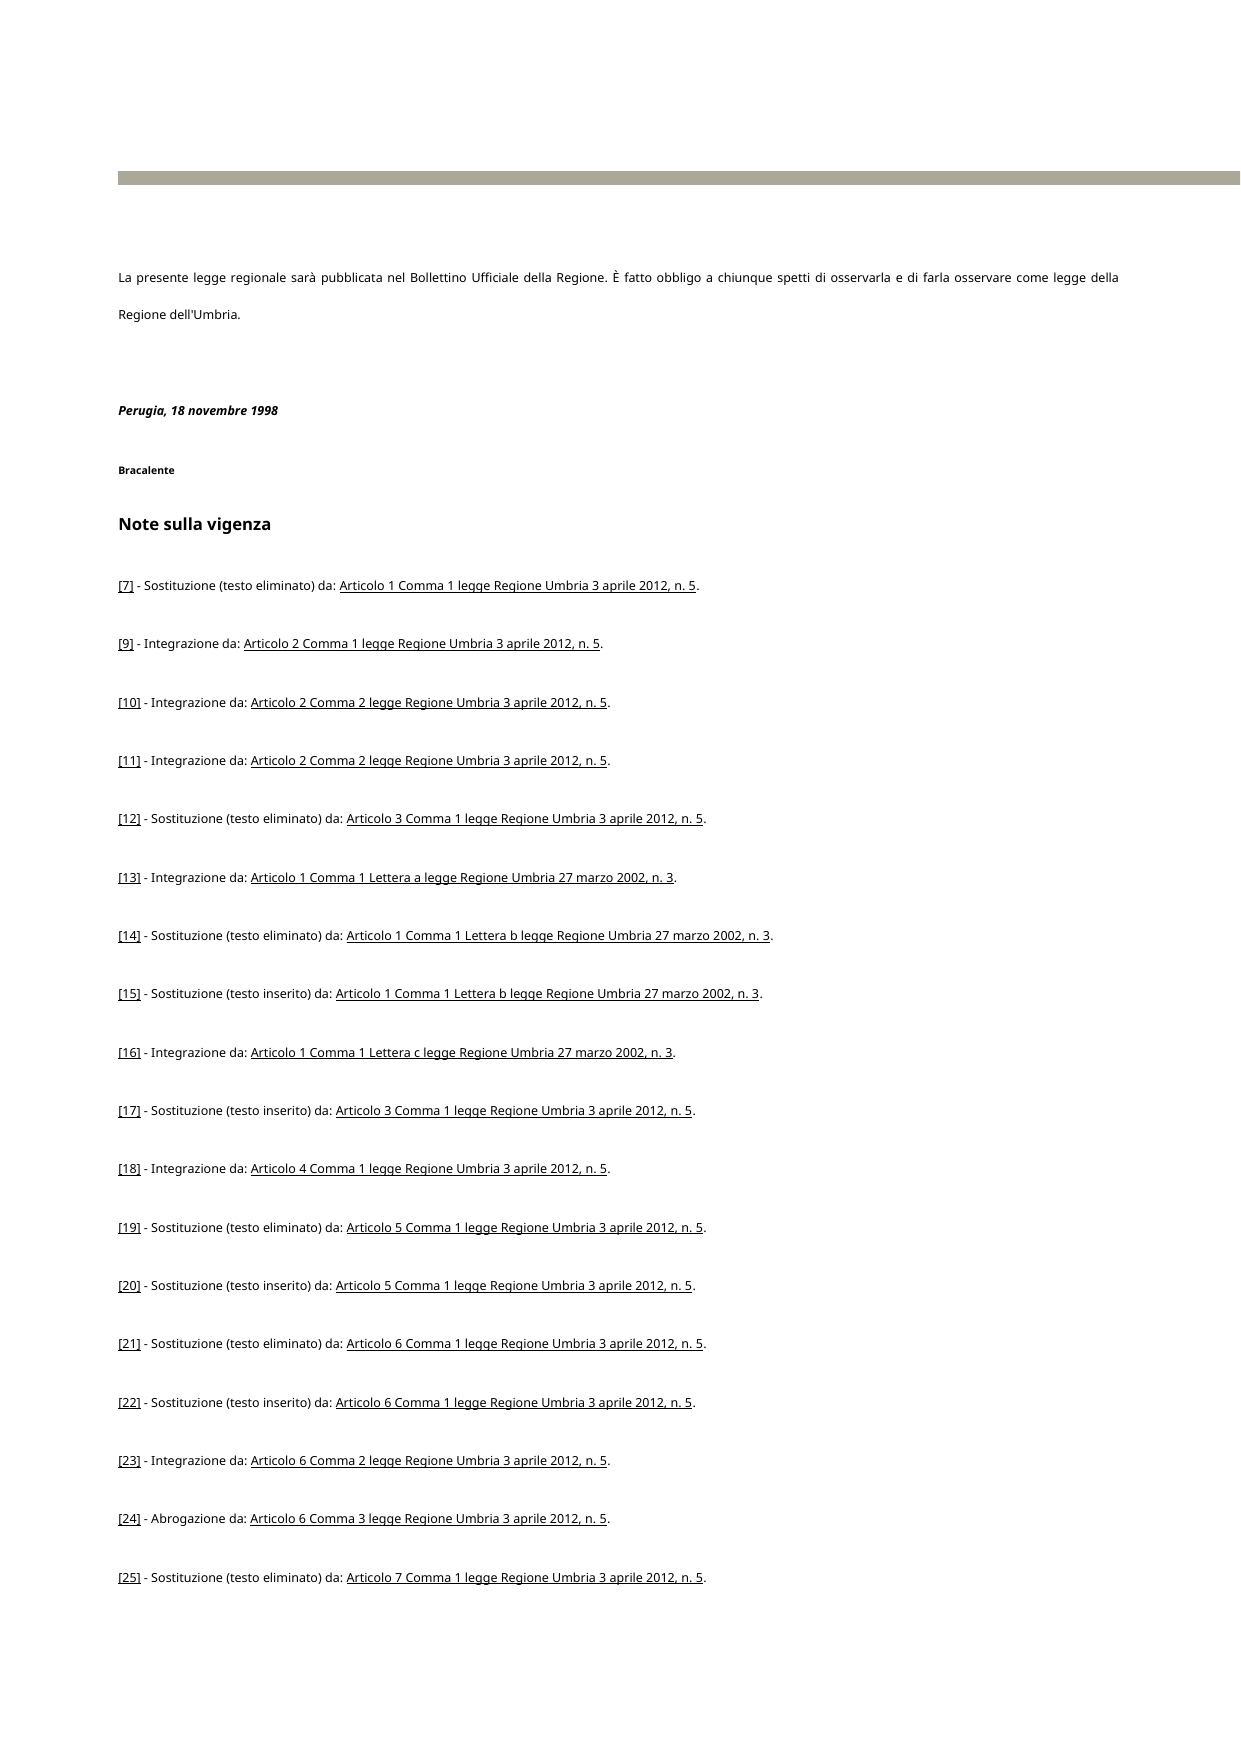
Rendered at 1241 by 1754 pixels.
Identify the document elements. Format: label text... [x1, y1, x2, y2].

text [12] - Sostituzione (testo eliminato) da: Articolo 3 Comma 1 legge Regione Umbria 3 aprile 2012, n. 5. [118, 790, 1122, 827]
text [14] - Sostituzione (testo eliminato) da: Articolo 1 Comma 1 Lettera b legge Regione Umbria 27 marzo 2002, n. 3. [118, 907, 1122, 944]
text [22] - Sostituzione (testo inserito) da: Articolo 6 Comma 1 legge Regione Umbria 3 aprile 2012, n. 5. [118, 1373, 1122, 1411]
text [10] - Integrazione da: Articolo 2 Comma 2 legge Regione Umbria 3 aprile 2012, n. 5. [118, 673, 1122, 711]
text La presente legge regionale sarà pubblicata nel Bollettino Ufficiale della Regione. È fatto obbligo a chiunque spetti di osservarla e di farla osservare come legge della Regione dell'Umbria. [118, 248, 1122, 323]
text [15] - Sostituzione (testo inserito) da: Articolo 1 Comma 1 Lettera b legge Regione Umbria 27 marzo 2002, n. 3. [118, 965, 1122, 1002]
text [24] - Abrogazione da: Articolo 6 Comma 3 legge Regione Umbria 3 aprile 2012, n. 5. [118, 1490, 1122, 1527]
text [18] - Integrazione da: Articolo 4 Comma 1 legge Regione Umbria 3 aprile 2012, n. 5. [118, 1140, 1122, 1177]
text [9] - Integrazione da: Articolo 2 Comma 1 legge Regione Umbria 3 aprile 2012, n. 5. [118, 615, 1122, 652]
text [23] - Integrazione da: Articolo 6 Comma 2 legge Regione Umbria 3 aprile 2012, n. 5. [118, 1432, 1122, 1469]
text [13] - Integrazione da: Articolo 1 Comma 1 Lettera a legge Regione Umbria 27 marzo 2002, n. 3. [118, 848, 1122, 886]
text [19] - Sostituzione (testo eliminato) da: Articolo 5 Comma 1 legge Regione Umbria 3 aprile 2012, n. 5. [118, 1198, 1122, 1236]
text Perugia, 18 novembre 1998 [118, 382, 1122, 419]
text [20] - Sostituzione (testo inserito) da: Articolo 5 Comma 1 legge Regione Umbria 3 aprile 2012, n. 5. [118, 1257, 1122, 1294]
text Note sulla vigenza [118, 498, 1122, 536]
text Bracalente [118, 440, 1122, 477]
text [21] - Sostituzione (testo eliminato) da: Articolo 6 Comma 1 legge Regione Umbria 3 aprile 2012, n. 5. [118, 1315, 1122, 1352]
text [11] - Integrazione da: Articolo 2 Comma 2 legge Regione Umbria 3 aprile 2012, n. 5. [118, 732, 1122, 769]
text [17] - Sostituzione (testo inserito) da: Articolo 3 Comma 1 legge Regione Umbria 3 aprile 2012, n. 5. [118, 1082, 1122, 1119]
text [25] - Sostituzione (testo eliminato) da: Articolo 7 Comma 1 legge Regione Umbria 3 aprile 2012, n. 5. [118, 1548, 1122, 1586]
text [7] - Sostituzione (testo eliminato) da: Articolo 1 Comma 1 legge Regione Umbria 3 aprile 2012, n. 5. [118, 557, 1122, 594]
text [16] - Integrazione da: Articolo 1 Comma 1 Lettera c legge Regione Umbria 27 marzo 2002, n. 3. [118, 1023, 1122, 1061]
